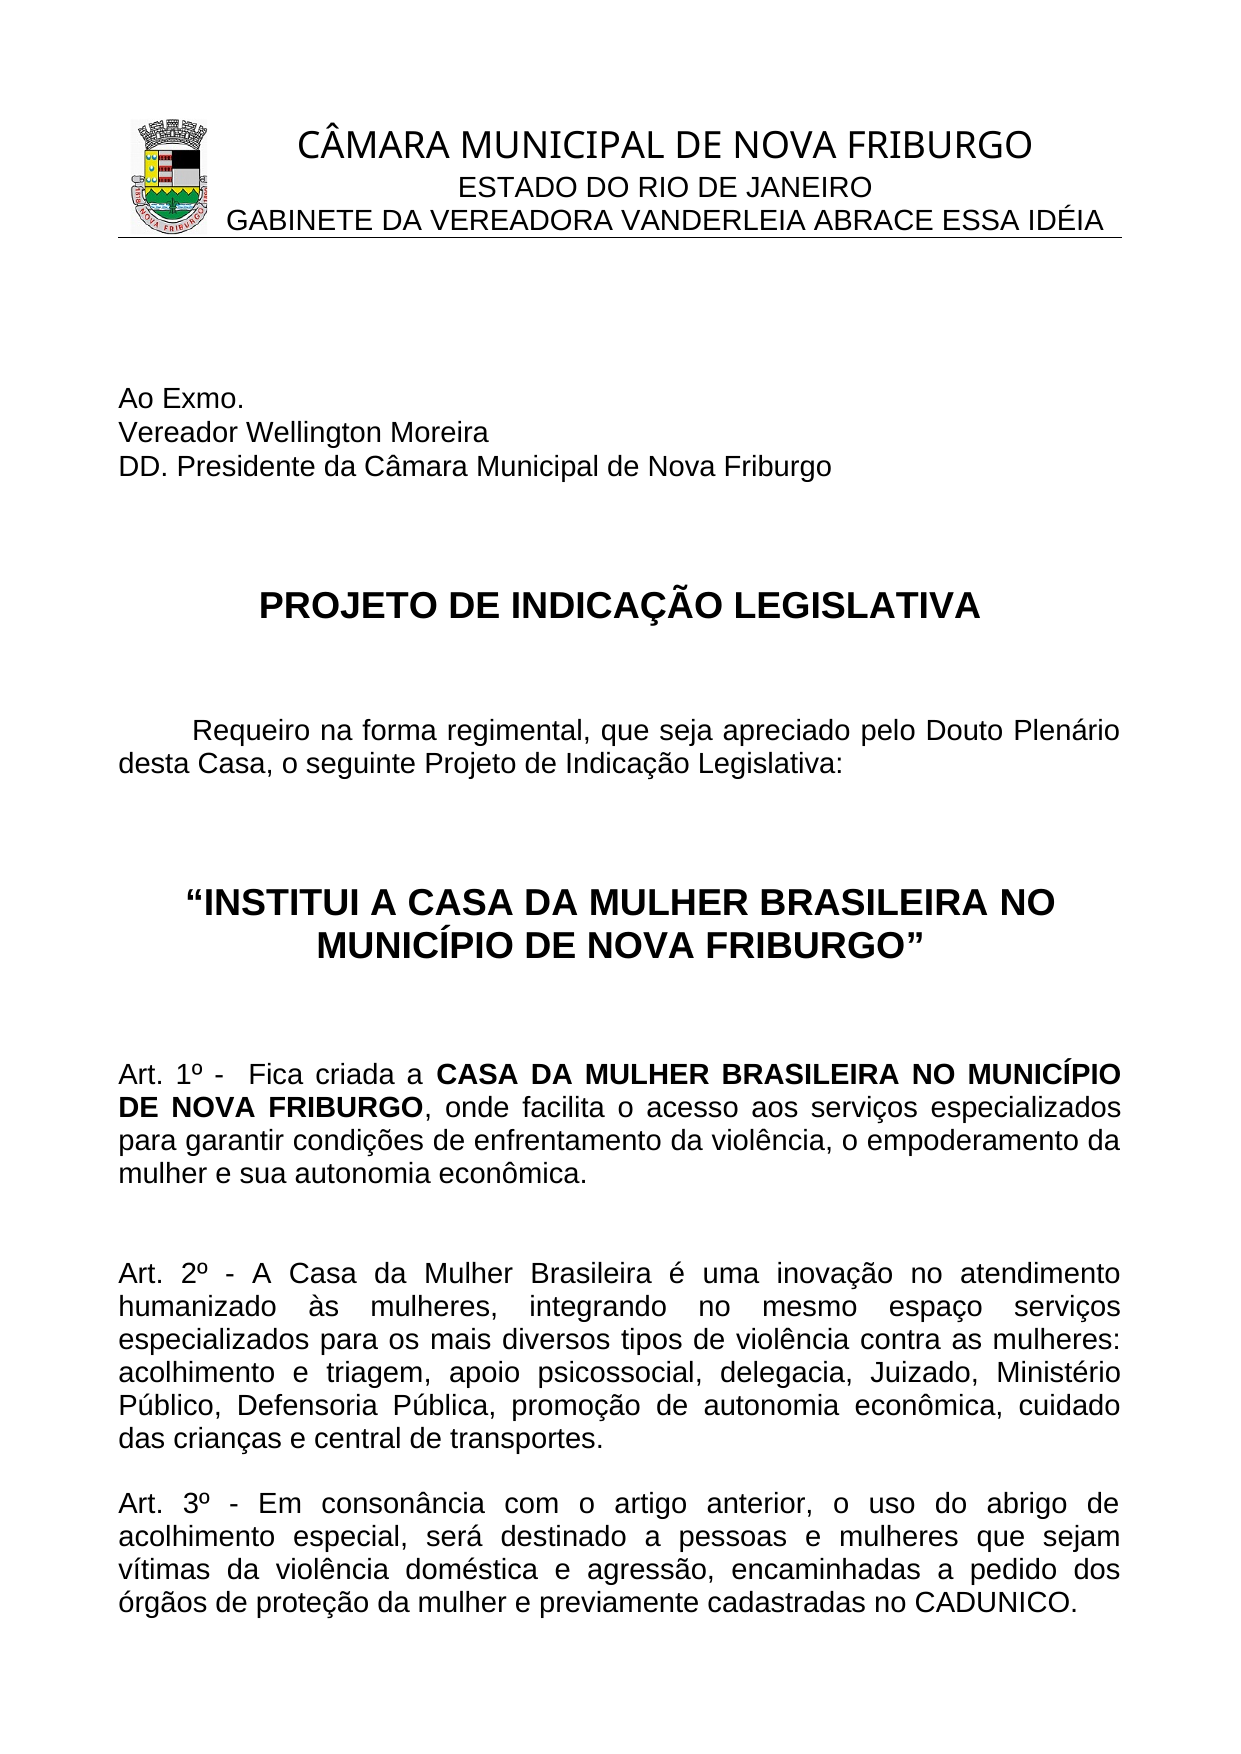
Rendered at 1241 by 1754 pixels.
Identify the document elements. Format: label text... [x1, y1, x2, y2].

table_header CÂMARA MUNICIPAL DE NOVA FRIBURGO ESTADO DO RIO DE JANEIRO GABINETE DA VEREADORA VANDERLEIA ABRACE ESSA IDÉIA [207, 119, 1122, 237]
picture [130, 118, 208, 235]
text PROJETO DE INDICAÇÃO LEGISLATIVA [118, 583, 1122, 626]
text Requeiro na forma regimental, que seja apreciado pelo Douto Plenário desta Casa, o seguinte Projeto de Indicação Legislativa: [118, 712, 1122, 779]
text DD. Presidente da Câmara Municipal de Nova Friburgo [118, 448, 1122, 482]
text Art. 3º - Em consonância com o artigo anterior, o uso do abrigo de acolhimento especial, será destinado a pessoas e mulheres que sejam vítimas da violência doméstica e agressão, encaminhadas a pedido dos órgãos de proteção da mulher e previamente cadastradas no CADUNICO. [118, 1487, 1122, 1619]
text “INSTITUI A CASA DA MULHER BRASILEIRA NO MUNICÍPIO DE NOVA FRIBURGO” [118, 881, 1122, 967]
table_header [118, 119, 207, 237]
text Art. 2º - A Casa da Mulher Brasileira é uma inovação no atendimento humanizado às mulheres, integrando no mesmo espaço serviços especializados para os mais diversos tipos de violência contra as mulheres: acolhimento e triagem, apoio psicossocial, delegacia, Juizado, Ministério Público, Defensoria Pública, promoção de autonomia econômica, cuidado das crianças e central de transportes. [118, 1257, 1122, 1454]
text Ao Exmo. [118, 381, 1122, 415]
text Vereador Wellington Moreira [118, 415, 1122, 448]
text Art. 1º - Fica criada a CASA DA MULHER BRASILEIRA NO MUNICÍPIO DE NOVA FRIBURGO, onde facilita o acesso aos serviços especializados para garantir condições de enfrentamento da violência, o empoderamento da mulher e sua autonomia econômica. [118, 1058, 1122, 1190]
